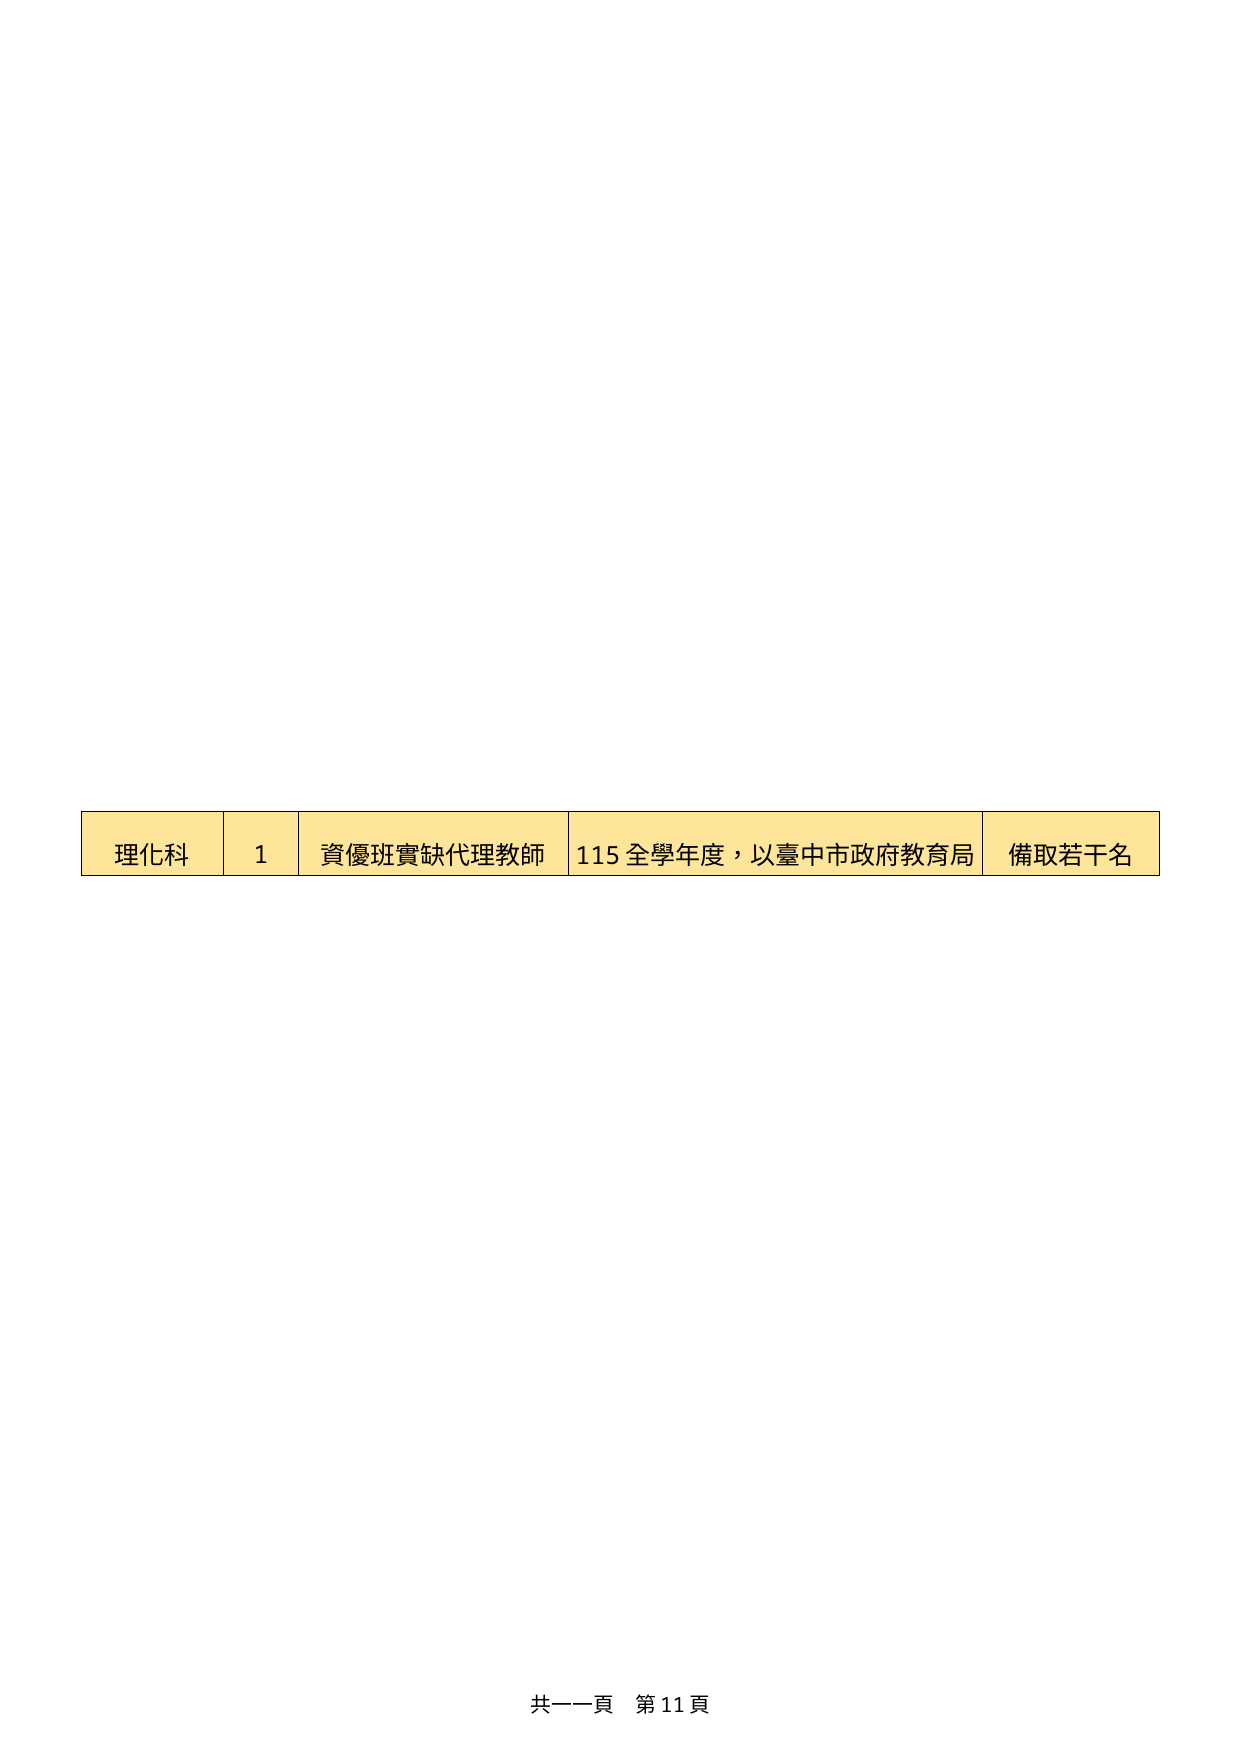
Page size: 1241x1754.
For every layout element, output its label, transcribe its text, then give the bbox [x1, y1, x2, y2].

table_cell 1 [224, 812, 298, 875]
table_cell 備取若干名 [983, 812, 1159, 875]
table_cell 理化科 [82, 812, 223, 875]
table_cell 115全學年度，以臺中市政府教育局 [569, 812, 982, 875]
table_cell 資優班實缺代理教師 [299, 812, 568, 875]
